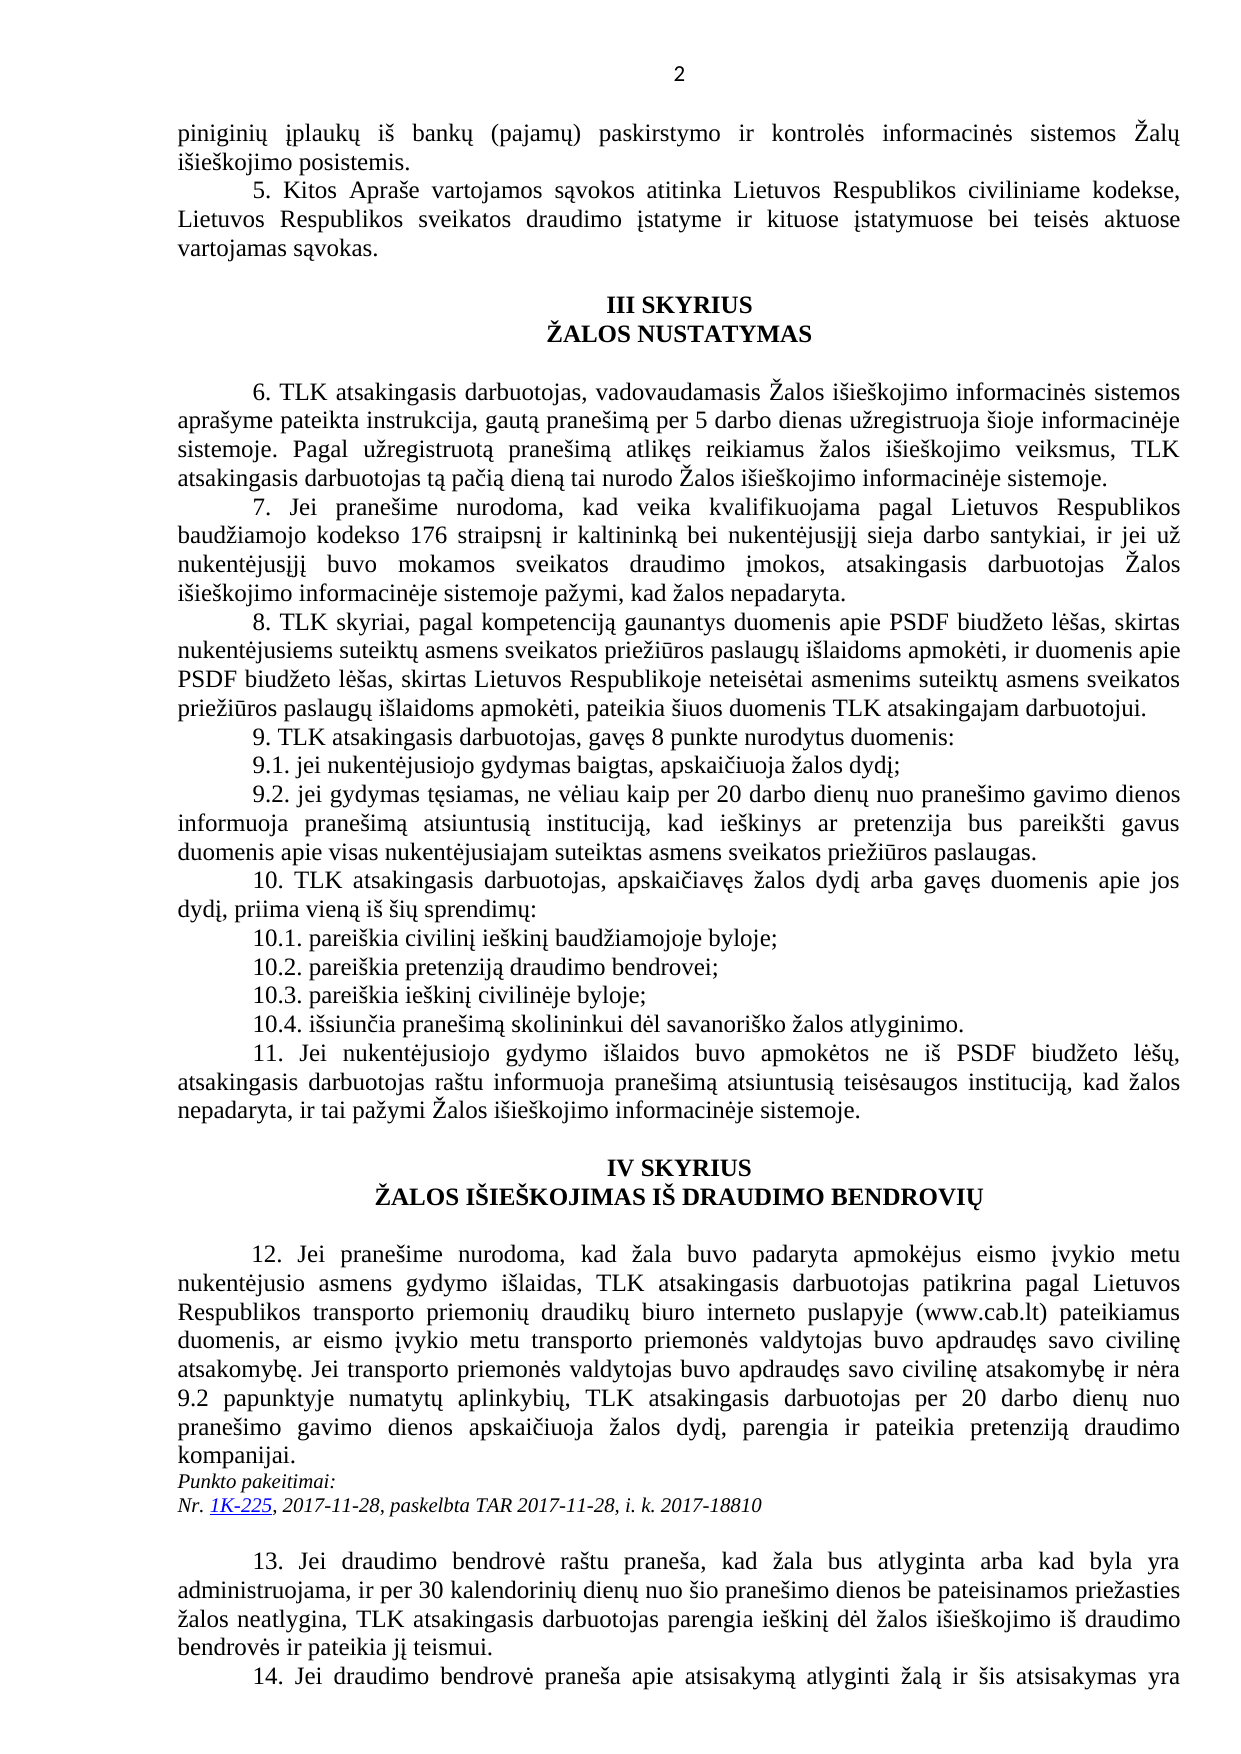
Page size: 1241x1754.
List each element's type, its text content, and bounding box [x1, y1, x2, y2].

text IV SKYRIUS [177, 1153, 1181, 1182]
text 8. TLK skyriai, pagal kompetenciją gaunantys duomenis apie PSDF biudžeto lėšas, skirtas nukentėjusiems suteiktų asmens sveikatos priežiūros paslaugų išlaidoms apmokėti, ir duomenis apie PSDF biudžeto lėšas, skirtas Lietuvos Respublikoje neteisėtai asmenims suteiktų asmens sveikatos priežiūros paslaugų išlaidoms apmokėti, pateikia šiuos duomenis TLK atsakingajam darbuotojui. [177, 607, 1181, 722]
text III SKYRIUS [177, 291, 1181, 319]
text Punkto pakeitimai: [177, 1469, 1181, 1493]
text ŽALOS NUSTATYMAS [177, 319, 1181, 348]
text 10.2. pareiškia pretenziją draudimo bendrovei; [177, 952, 1181, 981]
text 10.3. pareiškia ieškinį civilinėje byloje; [177, 981, 1181, 1009]
text 6. TLK atsakingasis darbuotojas, vadovaudamasis Žalos išieškojimo informacinės sistemos aprašyme pateikta instrukcija, gautą pranešimą per 5 darbo dienas užregistruoja šioje informacinėje sistemoje. Pagal užregistruotą pranešimą atlikęs reikiamus žalos išieškojimo veiksmus, TLK atsakingasis darbuotojas tą pačią dieną tai nurodo Žalos išieškojimo informacinėje sistemoje. [177, 377, 1181, 492]
text Nr. 1K-225, 2017-11-28, paskelbta TAR 2017-11-28, i. k. 2017-18810 [177, 1493, 1181, 1517]
text 10.1. pareiškia civilinį ieškinį baudžiamojoje byloje; [177, 923, 1181, 952]
text 7. Jei pranešime nurodoma, kad veika kvalifikuojama pagal Lietuvos Respublikos baudžiamojo kodekso 176 straipsnį ir kaltininką bei nukentėjusįjį sieja darbo santykiai, ir jei už nukentėjusįjį buvo mokamos sveikatos draudimo įmokos, atsakingasis darbuotojas Žalos išieškojimo informacinėje sistemoje pažymi, kad žalos nepadaryta. [177, 492, 1181, 607]
text ŽALOS IŠIEŠKOJIMAS IŠ DRAUDIMO BENDROVIŲ [177, 1182, 1181, 1211]
text 5. Kitos Apraše vartojamos sąvokos atitinka Lietuvos Respublikos civiliniame kodekse, Lietuvos Respublikos sveikatos draudimo įstatyme ir kituose įstatymuose bei teisės aktuose vartojamas sąvokas. [177, 176, 1181, 262]
text 12. Jei pranešime nurodoma, kad žala buvo padaryta apmokėjus eismo įvykio metu nukentėjusio asmens gydymo išlaidas, TLK atsakingasis darbuotojas patikrina pagal Lietuvos Respublikos transporto priemonių draudikų biuro interneto puslapyje (www.cab.lt) pateikiamus duomenis, ar eismo įvykio metu transporto priemonės valdytojas buvo apdraudęs savo civilinę atsakomybę. Jei transporto priemonės valdytojas buvo apdraudęs savo civilinę atsakomybę ir nėra 9.2 papunktyje numatytų aplinkybių, TLK atsakingasis darbuotojas per 20 darbo dienų nuo pranešimo gavimo dienos apskaičiuoja žalos dydį, parengia ir pateikia pretenziją draudimo kompanijai. [177, 1239, 1181, 1469]
text 9.1. jei nukentėjusiojo gydymas baigtas, apskaičiuoja žalos dydį; [177, 751, 1181, 779]
text piniginių įplaukų iš bankų (pajamų) paskirstymo ir kontrolės informacinės sistemos Žalų išieškojimo posistemis. [177, 118, 1181, 176]
text 9.2. jei gydymas tęsiamas, ne vėliau kaip per 20 darbo dienų nuo pranešimo gavimo dienos informuoja pranešimą atsiuntusią instituciją, kad ieškinys ar pretenzija bus pareikšti gavus duomenis apie visas nukentėjusiajam suteiktas asmens sveikatos priežiūros paslaugas. [177, 779, 1181, 866]
text 14. Jei draudimo bendrovė praneša apie atsisakymą atlyginti žalą ir šis atsisakymas yra [177, 1661, 1181, 1690]
text 10.4. išsiunčia pranešimą skolininkui dėl savanoriško žalos atlyginimo. [177, 1009, 1181, 1038]
text 11. Jei nukentėjusiojo gydymo išlaidos buvo apmokėtos ne iš PSDF biudžeto lėšų, atsakingasis darbuotojas raštu informuoja pranešimą atsiuntusią teisėsaugos instituciją, kad žalos nepadaryta, ir tai pažymi Žalos išieškojimo informacinėje sistemoje. [177, 1038, 1181, 1124]
text 10. TLK atsakingasis darbuotojas, apskaičiavęs žalos dydį arba gavęs duomenis apie jos dydį, priima vieną iš šių sprendimų: [177, 866, 1181, 923]
text 9. TLK atsakingasis darbuotojas, gavęs 8 punkte nurodytus duomenis: [177, 722, 1181, 751]
text 13. Jei draudimo bendrovė raštu praneša, kad žala bus atlyginta arba kad byla yra administruojama, ir per 30 kalendorinių dienų nuo šio pranešimo dienos be pateisinamos priežasties žalos neatlygina, TLK atsakingasis darbuotojas parengia ieškinį dėl žalos išieškojimo iš draudimo bendrovės ir pateikia jį teismui. [177, 1546, 1181, 1661]
